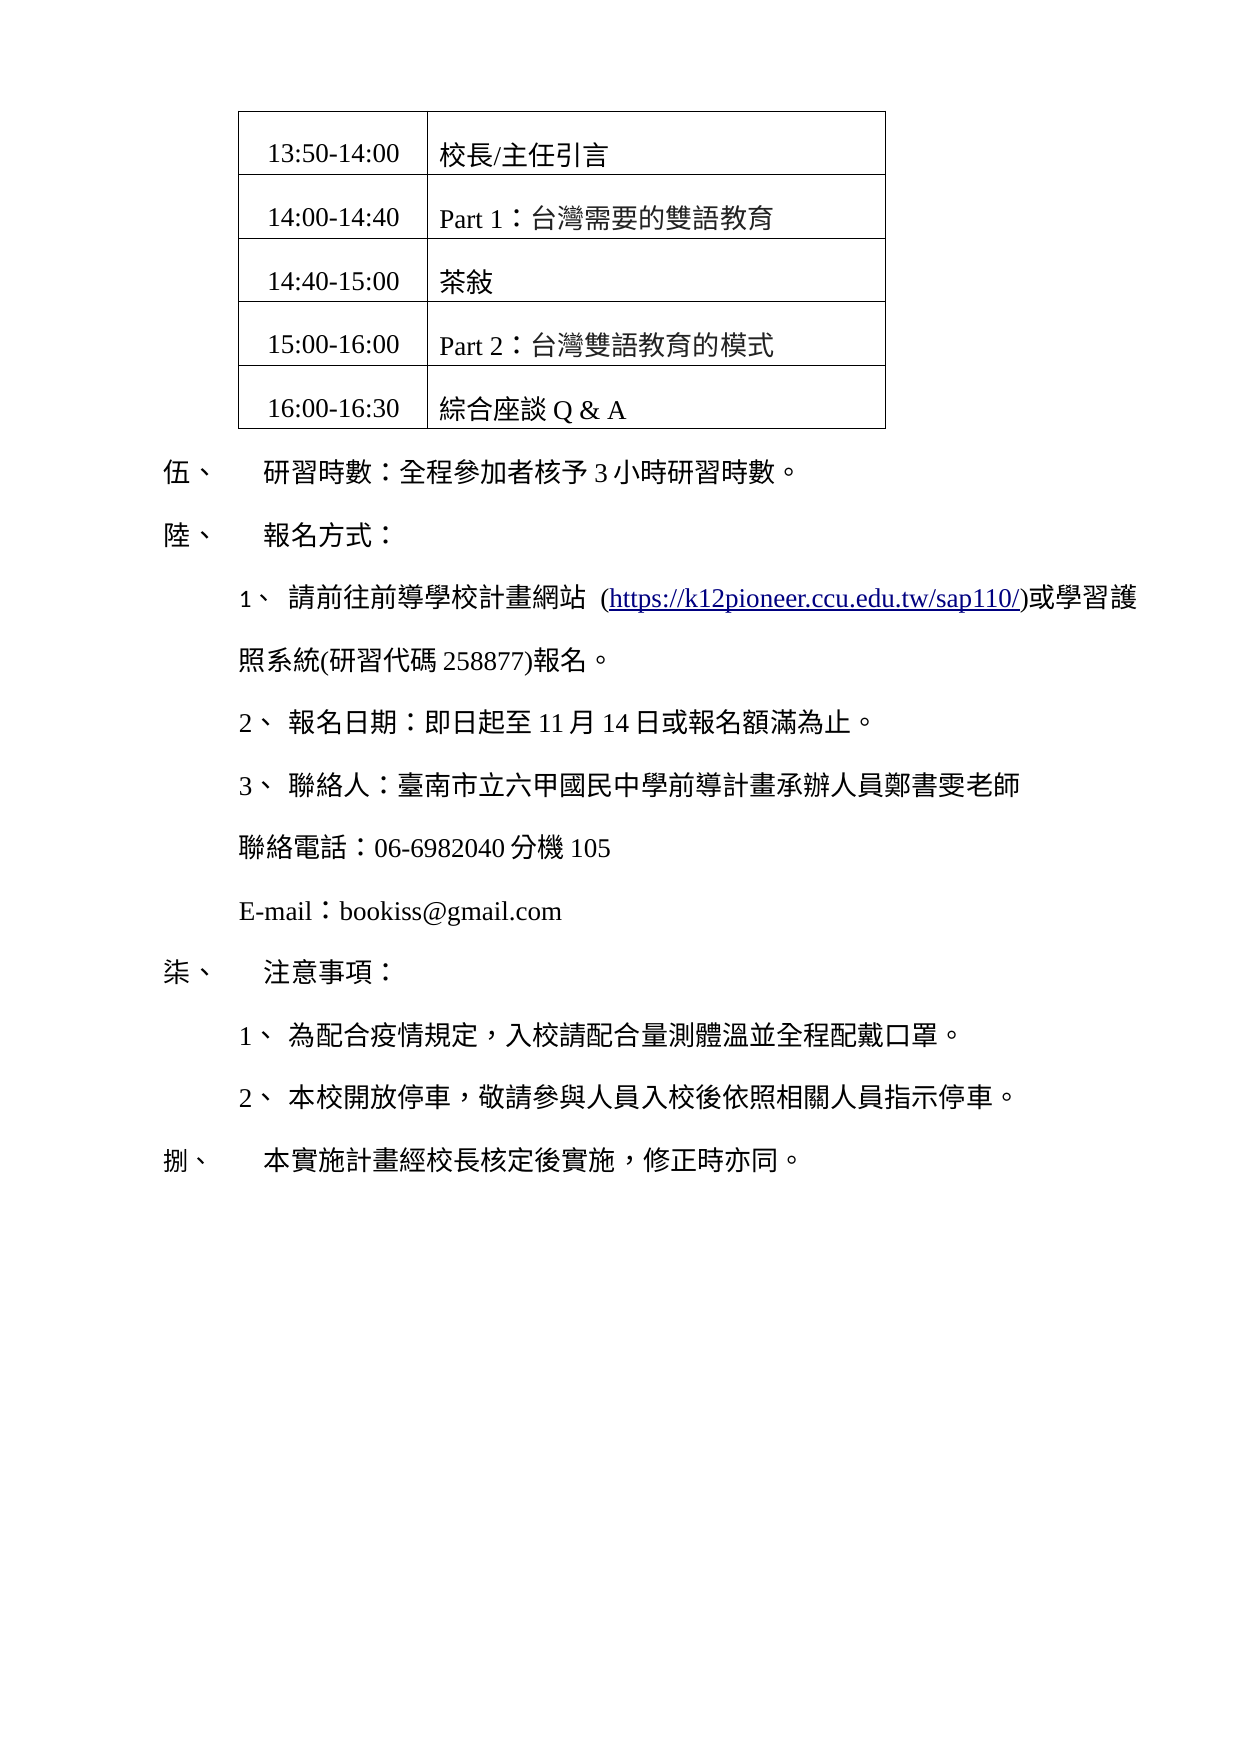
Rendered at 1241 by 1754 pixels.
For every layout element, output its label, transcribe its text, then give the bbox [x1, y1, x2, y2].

list 本實施計畫經校長核定後實施，修正時亦同。 [164, 1117, 1152, 1179]
list 研習時數：全程參加者核予3小時研習時數。 [164, 429, 1152, 492]
text 聯絡電話：06-6982040分機105 [239, 804, 1152, 867]
list 為配合疫情規定，入校請配合量測體溫並全程配戴口罩。 [239, 992, 1152, 1054]
list 聯絡人：臺南市立六甲國民中學前導計畫承辦人員鄭書雯老師 [239, 742, 1152, 804]
list 請前往前導學校計畫網站 (https://k12pioneer.ccu.edu.tw/sap110/)或學習護照系統(研習代碼258877)報名。 [239, 554, 1152, 679]
table_cell 14:00-14:40 [239, 175, 427, 238]
table_cell 綜合座談Q & A [428, 366, 885, 428]
table_cell 校長/主任引言 [428, 112, 885, 174]
table_cell Part 2：台灣雙語教育的模式 [428, 302, 885, 365]
table_cell Part 1：台灣需要的雙語教育 [428, 175, 885, 238]
list 注意事項： [164, 929, 1152, 992]
table_cell 茶敍 [428, 239, 885, 301]
list 報名方式： [164, 492, 1152, 554]
list 本校開放停車，敬請參與人員入校後依照相關人員指示停車。 [239, 1054, 1152, 1117]
table_cell 16:00-16:30 [239, 366, 427, 428]
table_cell 15:00-16:00 [239, 302, 427, 365]
text E-mail：bookiss@gmail.com [239, 867, 1152, 929]
table_cell 13:50-14:00 [239, 112, 427, 174]
list 報名日期：即日起至11月14日或報名額滿為止。 [239, 679, 1152, 742]
table_cell 14:40-15:00 [239, 239, 427, 301]
